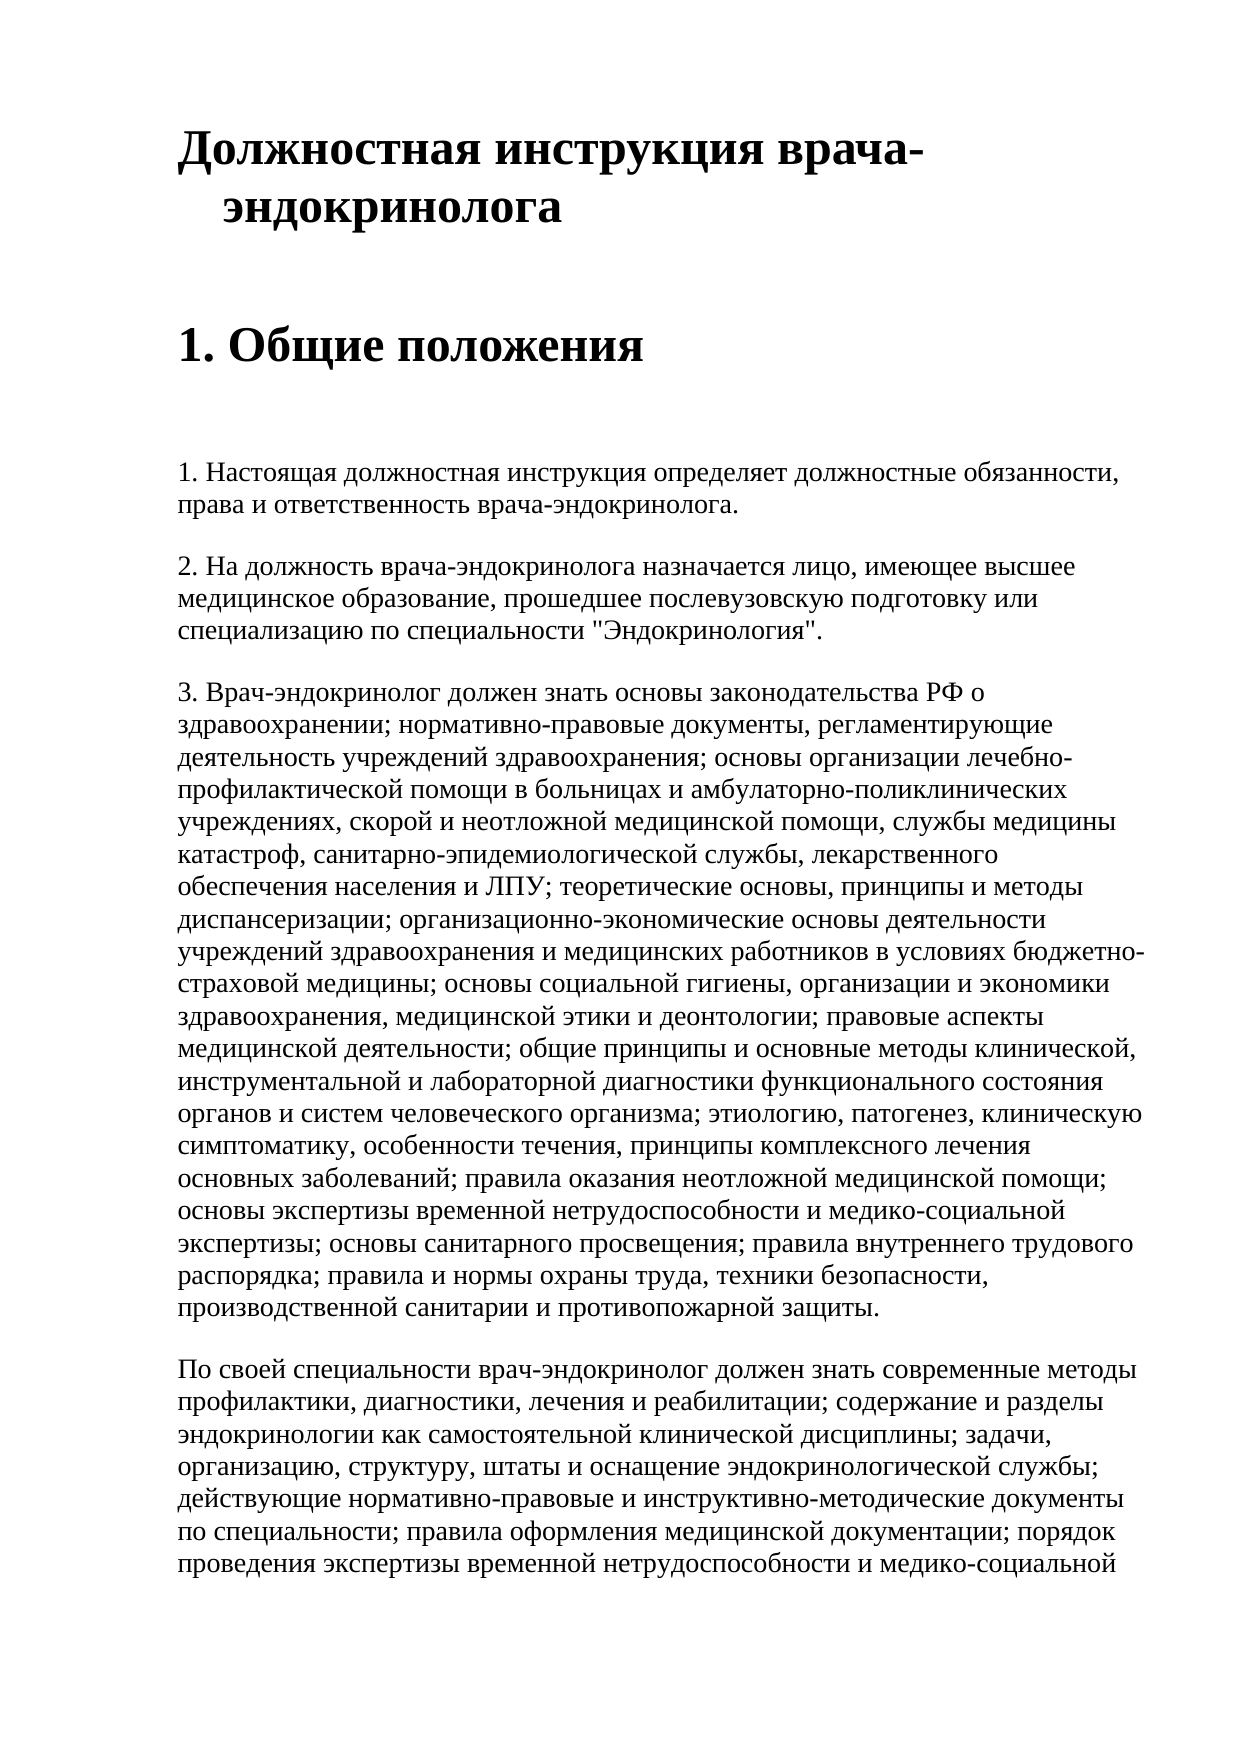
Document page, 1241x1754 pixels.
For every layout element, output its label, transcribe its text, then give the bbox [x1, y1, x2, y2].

text 2. На должность врача-эндокринолога назначается лицо, имеющее высшее медицинское образование, прошедшее послевузовскую подготовку или специализацию по специальности "Эндокринология". [177, 548, 1152, 646]
text По своей специальности врач-эндокринолог должен знать современные методы профилактики, диагностики, лечения и реабилитации; содержание и разделы эндокринологии как самостоятельной клинической дисциплины; задачи, организацию, структуру, штаты и оснащение эндокринологической службы; действующие нормативно-правовые и инструктивно-методические документы по специальности; правила оформления медицинской документации; порядок проведения экспертизы временной нетрудоспособности и медико-социальной [177, 1352, 1152, 1579]
subtitle 1. Общие положения [177, 315, 1152, 373]
text 3. Врач-эндокринолог должен знать основы законодательства РФ о здравоохранении; нормативно-правовые документы, регламентирующие деятельность учреждений здравоохранения; основы организации лечебно-профилактической помощи в больницах и амбулаторно-поликлинических учреждениях, скорой и неотложной медицинской помощи, службы медицины катастроф, санитарно-эпидемиологической службы, лекарственного обеспечения населения и ЛПУ; теоретические основы, принципы и методы диспансеризации; организационно-экономические основы деятельности учреждений здравоохранения и медицинских работников в условиях бюджетно-страховой медицины; основы социальной гигиены, организации и экономики здравоохранения, медицинской этики и деонтологии; правовые аспекты медицинской деятельности; общие принципы и основные методы клинической, инструментальной и лабораторной диагностики функционального состояния органов и систем человеческого организма; этиологию, патогенез, клиническую симптоматику, особенности течения, принципы комплексного лечения основных заболеваний; правила оказания неотложной медицинской помощи; основы экспертизы временной нетрудоспособности и медико-социальной экспертизы; основы санитарного просвещения; правила внутреннего трудового распорядка; правила и нормы охраны труда, техники безопасности, производственной санитарии и противопожарной защиты. [177, 675, 1152, 1323]
subtitle Должностная инструкция врача-эндокринолога [177, 118, 1152, 233]
text 1. Настоящая должностная инструкция определяет должностные обязанности, права и ответственность врача-эндокринолога. [177, 454, 1152, 519]
